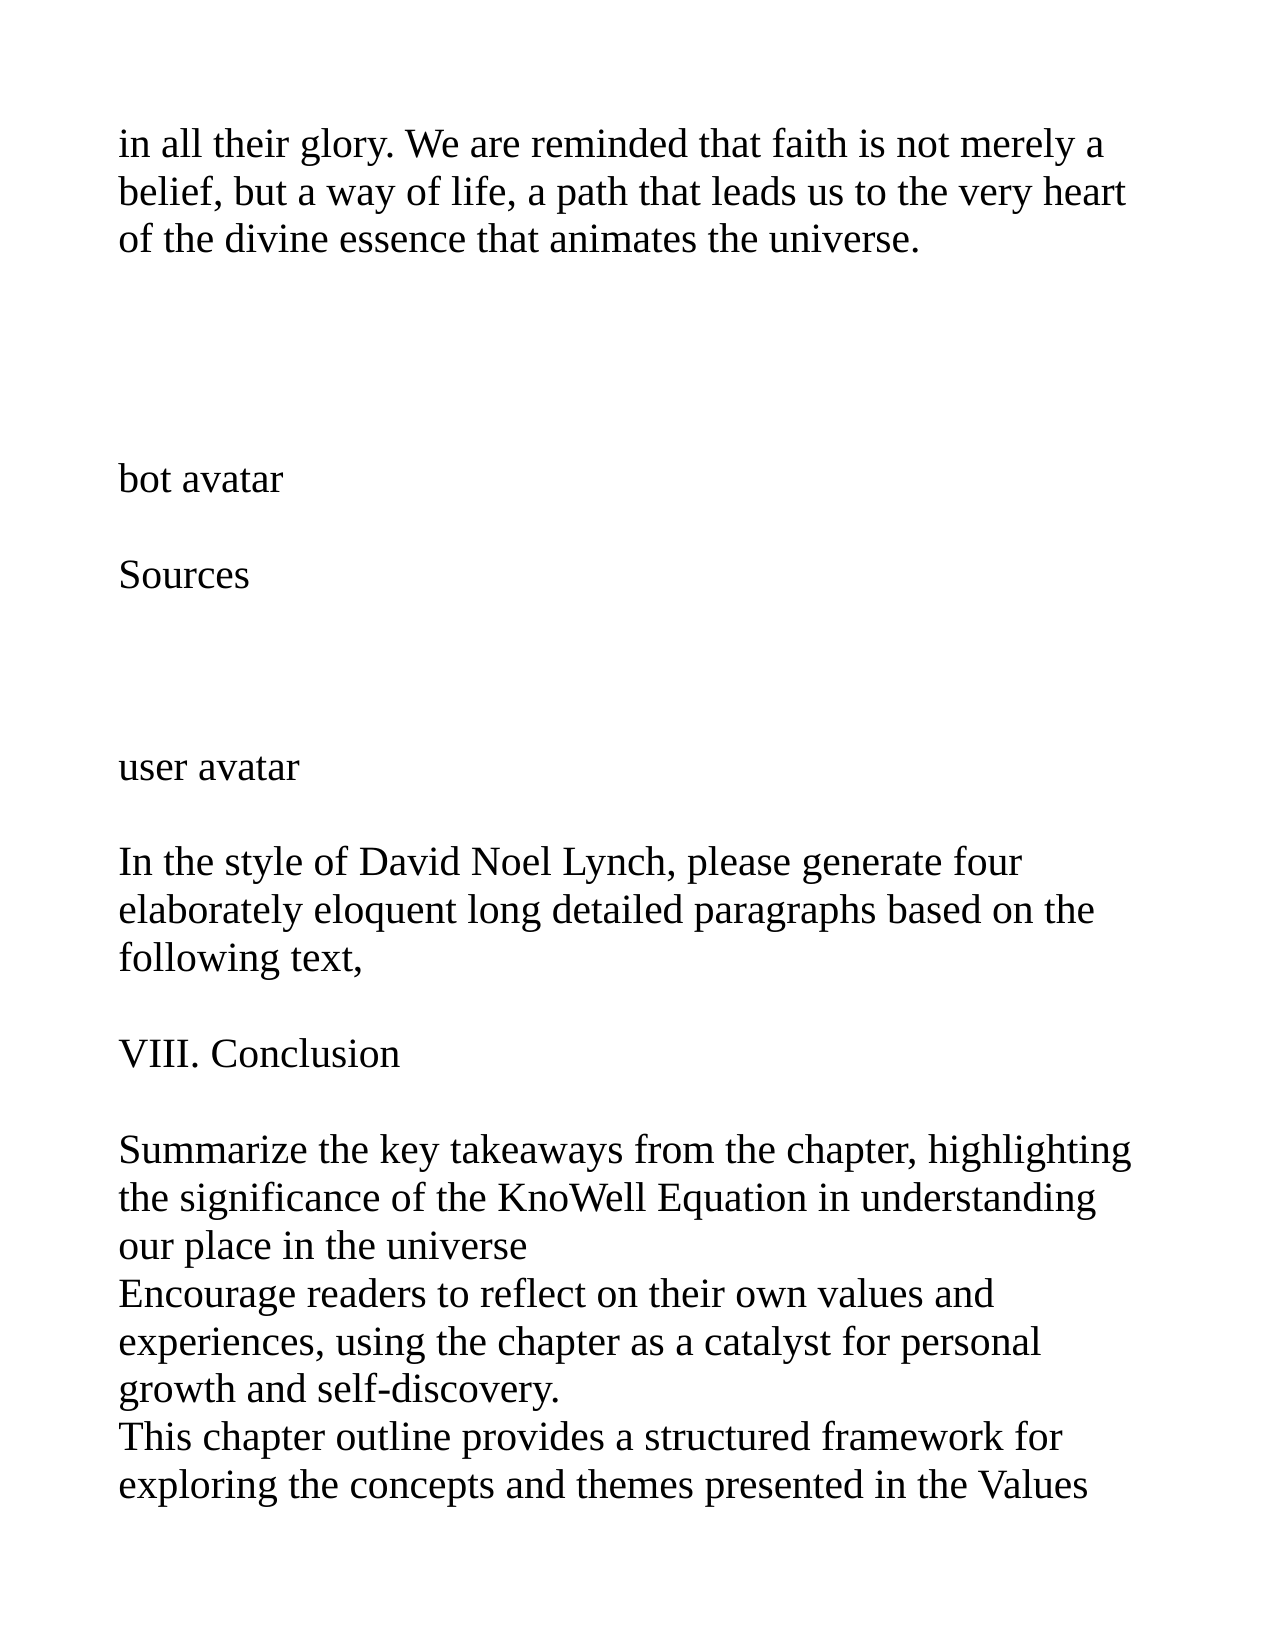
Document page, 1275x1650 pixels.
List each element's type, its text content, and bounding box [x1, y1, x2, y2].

text Encourage readers to reflect on their own values and experiences, using the chapter as a catalyst for personal growth and self-discovery. [118, 1268, 1157, 1412]
text This chapter outline provides a structured framework for exploring the concepts and themes presented in the Values [118, 1412, 1157, 1508]
text Sources [118, 549, 1157, 597]
text in all their glory. We are reminded that faith is not merely a belief, but a way of life, a path that leads us to the very heart of the divine essence that animates the universe. [118, 118, 1157, 262]
text bot avatar [118, 453, 1157, 501]
text Summarize the key takeaways from the chapter, highlighting the significance of the KnoWell Equation in understanding our place in the universe [118, 1124, 1157, 1268]
text VIII. Conclusion [118, 1028, 1157, 1076]
text In the style of David Noel Lynch, please generate four elaborately eloquent long detailed paragraphs based on the following text, [118, 837, 1157, 981]
text user avatar [118, 741, 1157, 789]
